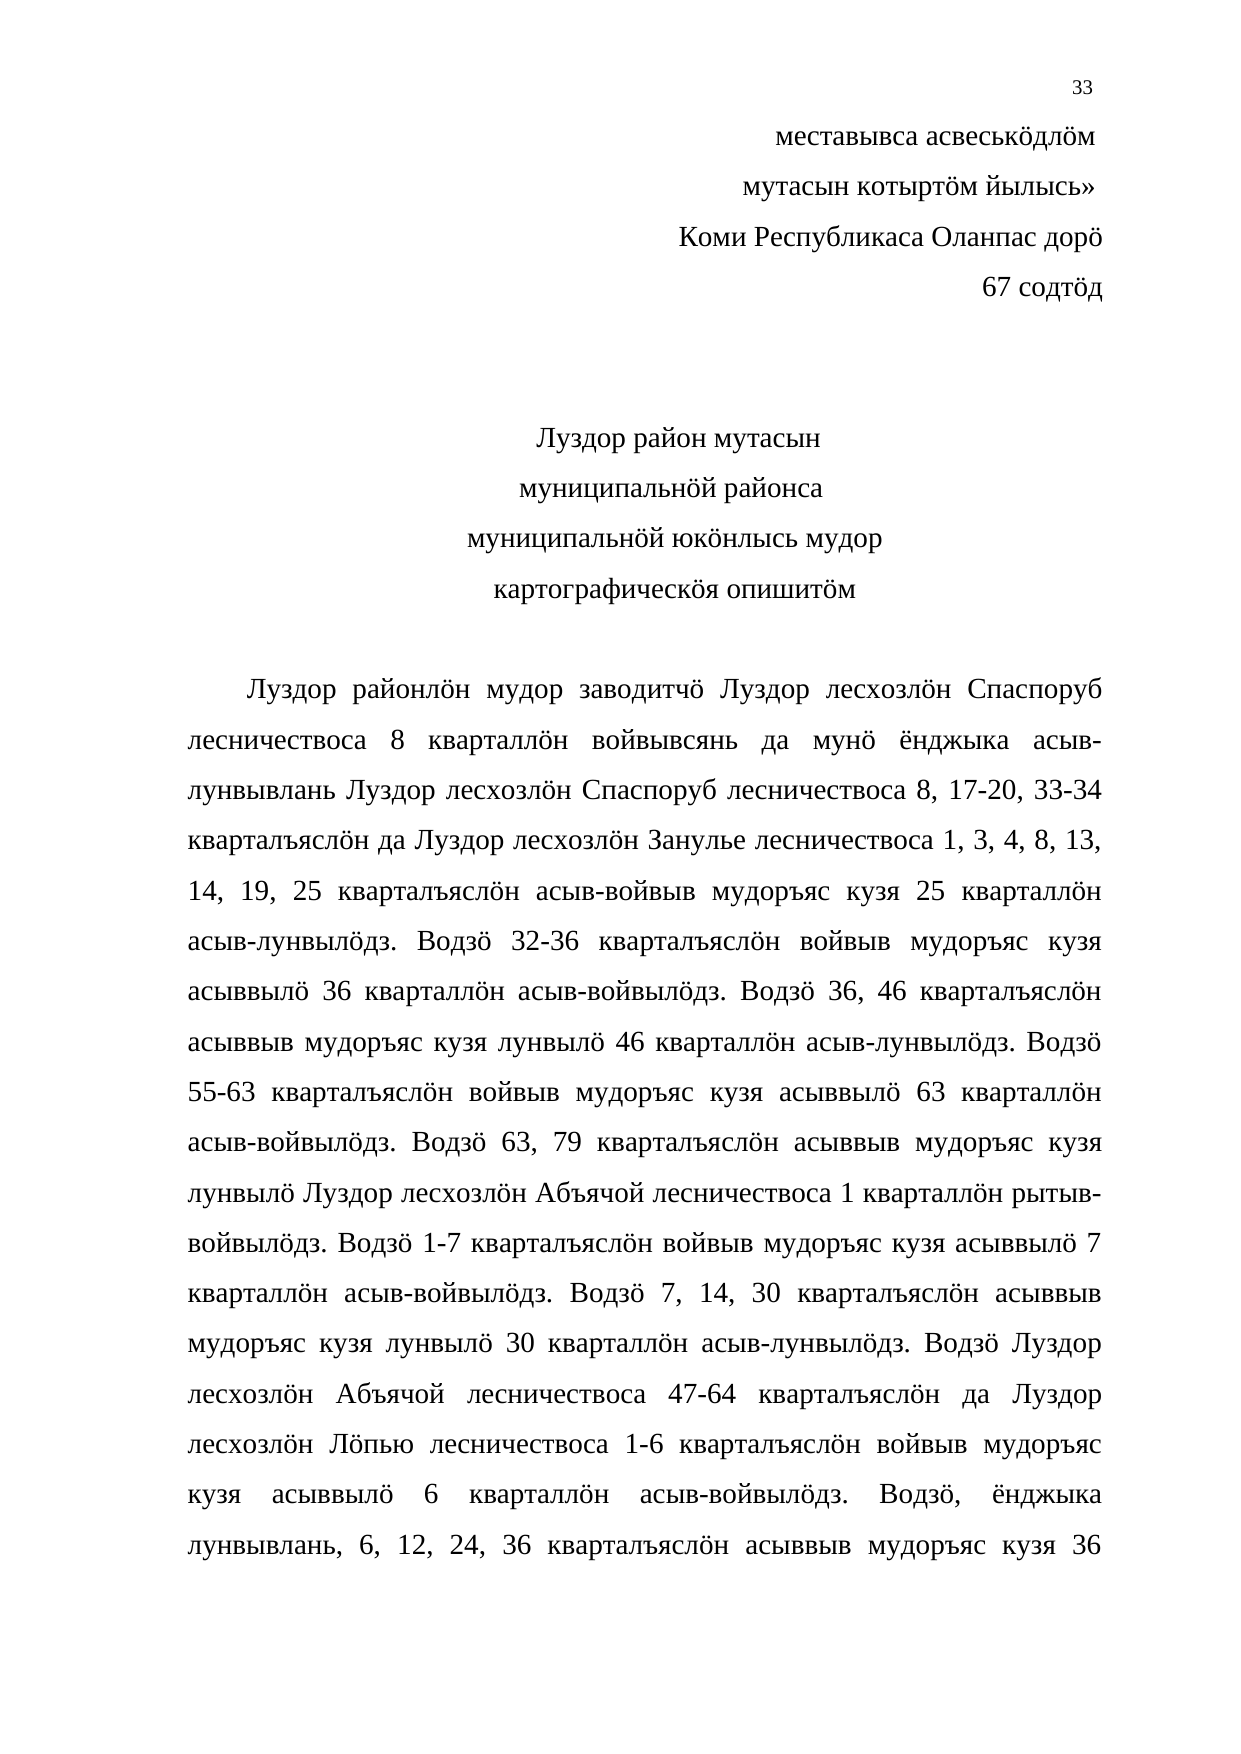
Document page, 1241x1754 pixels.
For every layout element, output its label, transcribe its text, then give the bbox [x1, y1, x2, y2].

subtitle муниципальнöй районса [187, 470, 1103, 504]
text Коми Республикаса Оланпас дорö [187, 219, 1103, 252]
text муниципальнöй юкöнлысь мудор [187, 521, 1103, 554]
text Луздор районлöн мудор заводитчö Луздор лесхозлöн Спаспоруб лесничествоса 8 кварталлöн войвывсянь да мунö ёнджыка асыв-лунвывлань Луздор лесхозлöн Спаспоруб лесничествоса 8, 17-20, 33-34 кварталъяслöн да Луздор лесхозлöн Занулье лесничествоса 1, 3, 4, 8, 13, 14, 19, 25 кварталъяслöн асыв-войвыв мудоръяс кузя 25 кварталлöн асыв-лунвылöдз. Водзö 32-36 кварталъяслöн войвыв мудоръяс кузя асыввылö 36 кварталлöн асыв-войвылöдз. Водзö 36, 46 кварталъяслöн асыввыв мудоръяс кузя лунвылö 46 кварталлöн асыв-лунвылöдз. Водзö 55-63 кварталъяслöн войвыв мудоръяс кузя асыввылö 63 кварталлöн асыв-войвылöдз. Водзö 63, 79 кварталъяслöн асыввыв мудоръяс кузя лунвылö Луздор лесхозлöн Абъячой лесничествоса 1 кварталлöн рытыв-войвылöдз. Водзö 1-7 кварталъяслöн войвыв мудоръяс кузя асыввылö 7 кварталлöн асыв-войвылöдз. Водзö 7, 14, 30 кварталъяслöн асыввыв мудоръяс кузя лунвылö 30 кварталлöн асыв-лунвылöдз. Водзö Луздор лесхозлöн Абъячой лесничествоса 47-64 кварталъяслöн да Луздор лесхозлöн Лöпью лесничествоса 1-6 кварталъяслöн войвыв мудоръяс кузя асыввылö 6 кварталлöн асыв-войвылöдз. Водзö, ёнджыка лунвывлань, 6, 12, 24, 36 кварталъяслöн асыввыв мудоръяс кузя 36 [187, 672, 1103, 1560]
text 67 содтöд [187, 269, 1103, 303]
text картографическöя опишитöм [187, 571, 1103, 604]
text мутасын котыртöм йылысь» [187, 168, 1103, 202]
text меставывса асвеськöдлöм [187, 118, 1103, 152]
subtitle Луздор район мутасын [187, 420, 1103, 453]
